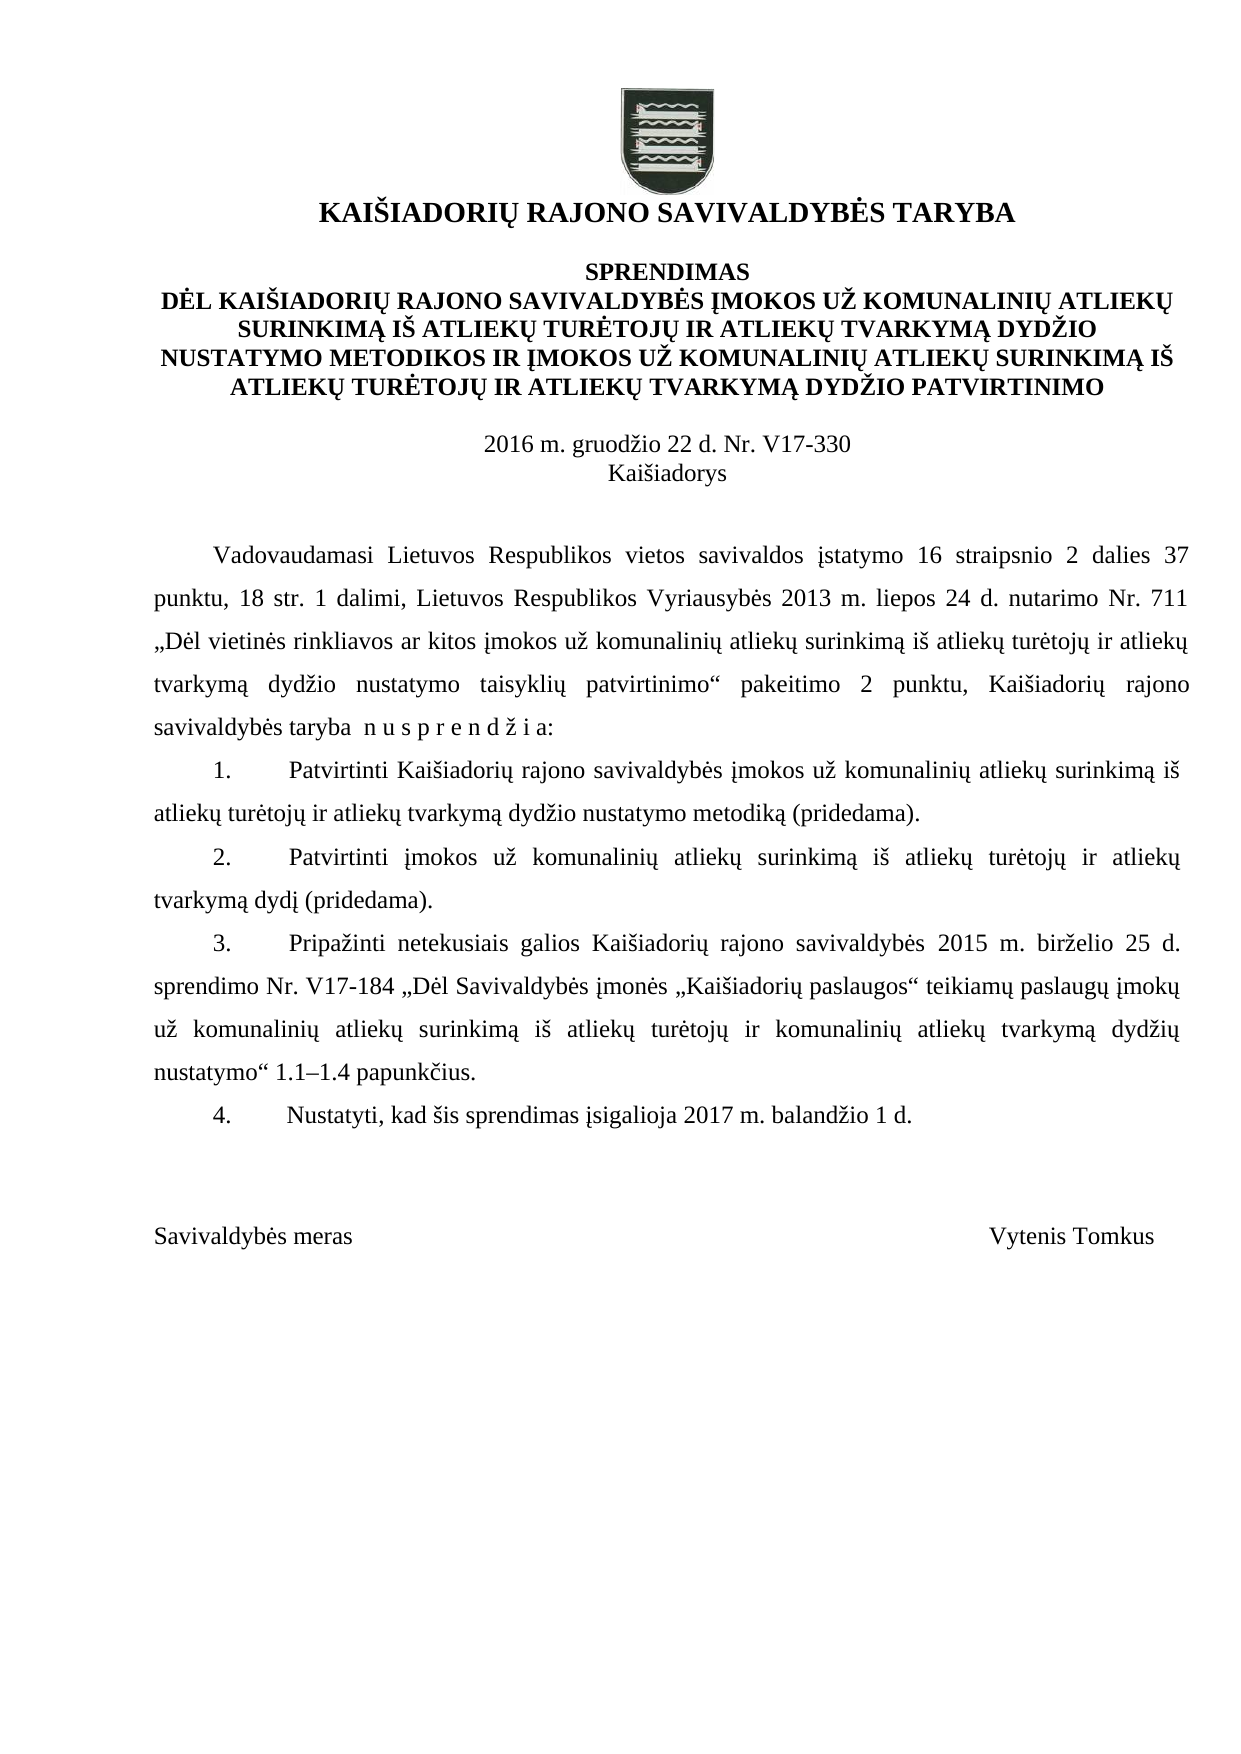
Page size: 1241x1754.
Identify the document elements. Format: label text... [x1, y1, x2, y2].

text 3. Pripažinti netekusiais galios Kaišiadorių rajono savivaldybės 2015 m. birželio 25 d. sprendimo Nr. V17-184 „Dėl Savivaldybės įmonės „Kaišiadorių paslaugos“ teikiamų paslaugų įmokų už komunalinių atliekų surinkimą iš atliekų turėtojų ir komunalinių atliekų tvarkymą dydžių nustatymo“ 1.1–1.4 papunkčius. [153, 928, 1181, 1086]
text SPRENDIMAS [153, 257, 1181, 286]
text DĖL KAIŠIADORIŲ RAJONO SAVIVALDYBĖS ĮMOKOS UŽ KOMUNALINIŲ ATLIEKŲ SURINKIMĄ IŠ ATLIEKŲ TURĖTOJŲ IR ATLIEKŲ TVARKYMĄ DYDŽIO NUSTATYMO METODIKOS ir ĮMOKOS UŽ KOMUNALINIŲ ATLIEKŲ SURINKIMĄ IŠ ATLIEKŲ TURĖTOJŲ IR ATLIEKŲ TVARKYMĄ DYDŽIO PATVIRTINIMO [153, 286, 1181, 401]
text 4. Nustatyti, kad šis sprendimas įsigalioja 2017 m. balandžio 1 d. [213, 1100, 1181, 1129]
text Kaišiadorys [153, 458, 1181, 487]
text 2016 m. gruodžio 22 d. Nr. V17-330 [153, 429, 1181, 458]
text 1. Patvirtinti Kaišiadorių rajono savivaldybės įmokos už komunalinių atliekų surinkimą iš atliekų turėtojų ir atliekų tvarkymą dydžio nustatymo metodiką (pridedama). [153, 755, 1181, 827]
text KAIŠIADORIŲ RAJONO SAVIVALDYBĖS TARYBA [153, 195, 1181, 228]
text Vadovaudamasi Lietuvos Respublikos vietos savivaldos įstatymo 16 straipsnio 2 dalies 37 punktu, 18 str. 1 dalimi, Lietuvos Respublikos Vyriausybės 2013 m. liepos 24 d. nutarimo Nr. 711 „Dėl vietinės rinkliavos ar kitos įmokos už komunalinių atliekų surinkimą iš atliekų turėtojų ir atliekų tvarkymą dydžio nustatymo taisyklių patvirtinimo“ pakeitimo 2 punktu, Kaišiadorių rajono savivaldybės taryba n u s p r e n d ž i a: [153, 540, 1190, 741]
text 2. Patvirtinti įmokos už komunalinių atliekų surinkimą iš atliekų turėtojų ir atliekų tvarkymą dydį (pridedama). [153, 842, 1181, 913]
text Savivaldybės meras Vytenis Tomkus [153, 1221, 1208, 1250]
